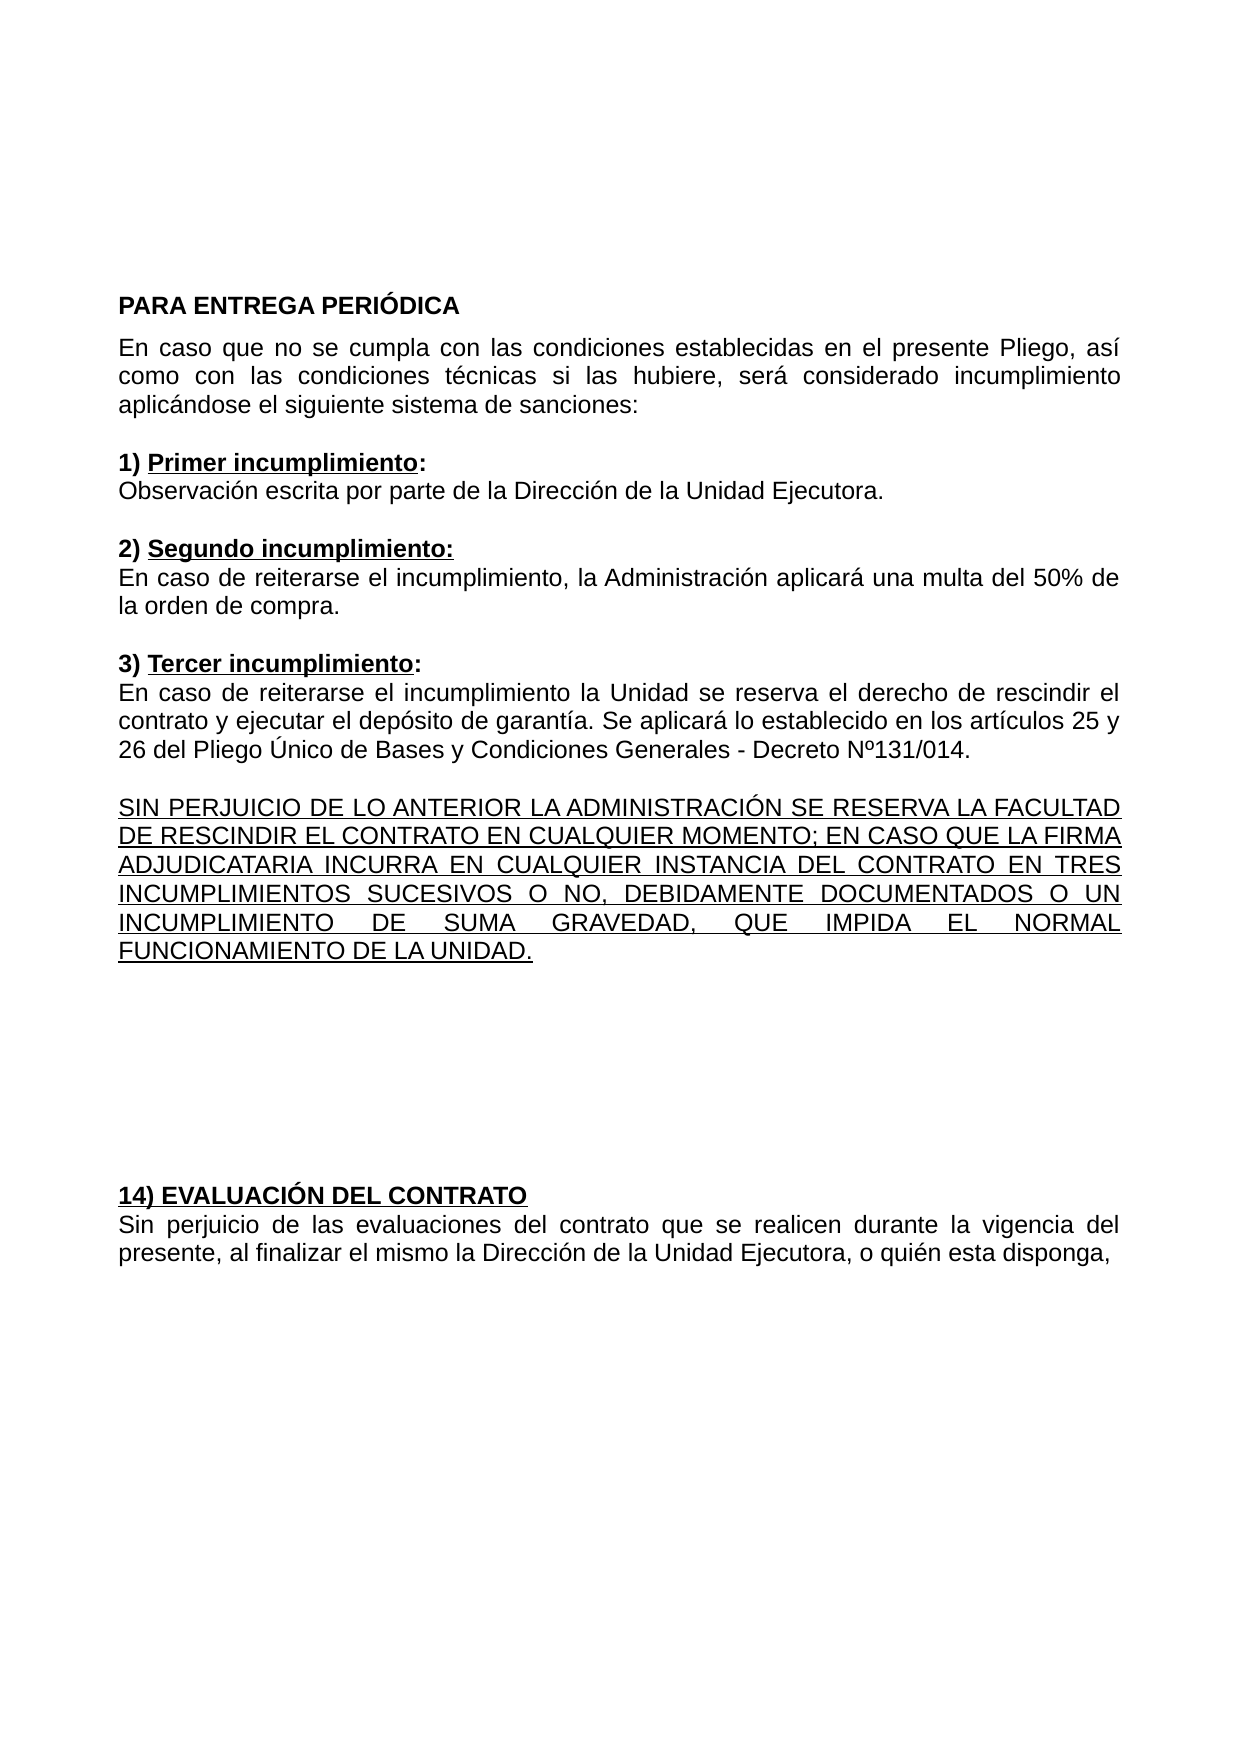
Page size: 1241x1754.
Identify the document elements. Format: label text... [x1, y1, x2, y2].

text 14) EVALUACIÓN DEL CONTRATO [118, 1181, 1122, 1210]
text 2) Segundo incumplimiento: [118, 534, 1122, 563]
text Sin perjuicio de las evaluaciones del contrato que se realicen durante la vigencia del presente, al finalizar el mismo la Dirección de la Unidad Ejecutora, o quién esta disponga, [118, 1210, 1122, 1267]
text En caso de reiterarse el incumplimiento la Unidad se reserva el derecho de rescindir el contrato y ejecutar el depósito de garantía. Se aplicará lo establecido en los artículos 25 y 26 del Pliego Único de Bases y Condiciones Generales - Decreto Nº131/014. [118, 678, 1122, 764]
text FUNCIONAMIENTO DE LA UNIDAD. [118, 934, 1122, 965]
text ADJUDICATARIA INCURRA EN CUALQUIER INSTANCIA DEL CONTRATO EN TRES [118, 848, 1122, 875]
text 3) Tercer incumplimiento: [118, 649, 1122, 678]
text Observación escrita por parte de la Dirección de la Unidad Ejecutora. [118, 476, 1122, 505]
text INCUMPLIMIENTOS SUCESIVOS O NO, DEBIDAMENTE DOCUMENTADOS O UN [118, 876, 1122, 904]
text En caso que no se cumpla con las condiciones establecidas en el presente Pliego, así como con las condiciones técnicas si las hubiere, será considerado incumplimiento aplicándose el siguiente sistema de sanciones: [118, 333, 1122, 419]
text PARA ENTREGA PERIÓDICA [118, 291, 1122, 320]
text SIN PERJUICIO DE LO ANTERIOR LA ADMINISTRACIÓN SE RESERVA LA FACULTAD [118, 793, 1122, 818]
text DE RESCINDIR EL CONTRATO EN CUALQUIER MOMENTO; EN CASO QUE LA FIRMA [118, 819, 1122, 846]
text En caso de reiterarse el incumplimiento, la Administración aplicará una multa del 50% de la orden de compra. [118, 563, 1122, 620]
text 1) Primer incumplimiento: [118, 448, 1122, 476]
text INCUMPLIMIENTO DE SUMA GRAVEDAD, QUE IMPIDA EL NORMAL [118, 905, 1122, 933]
